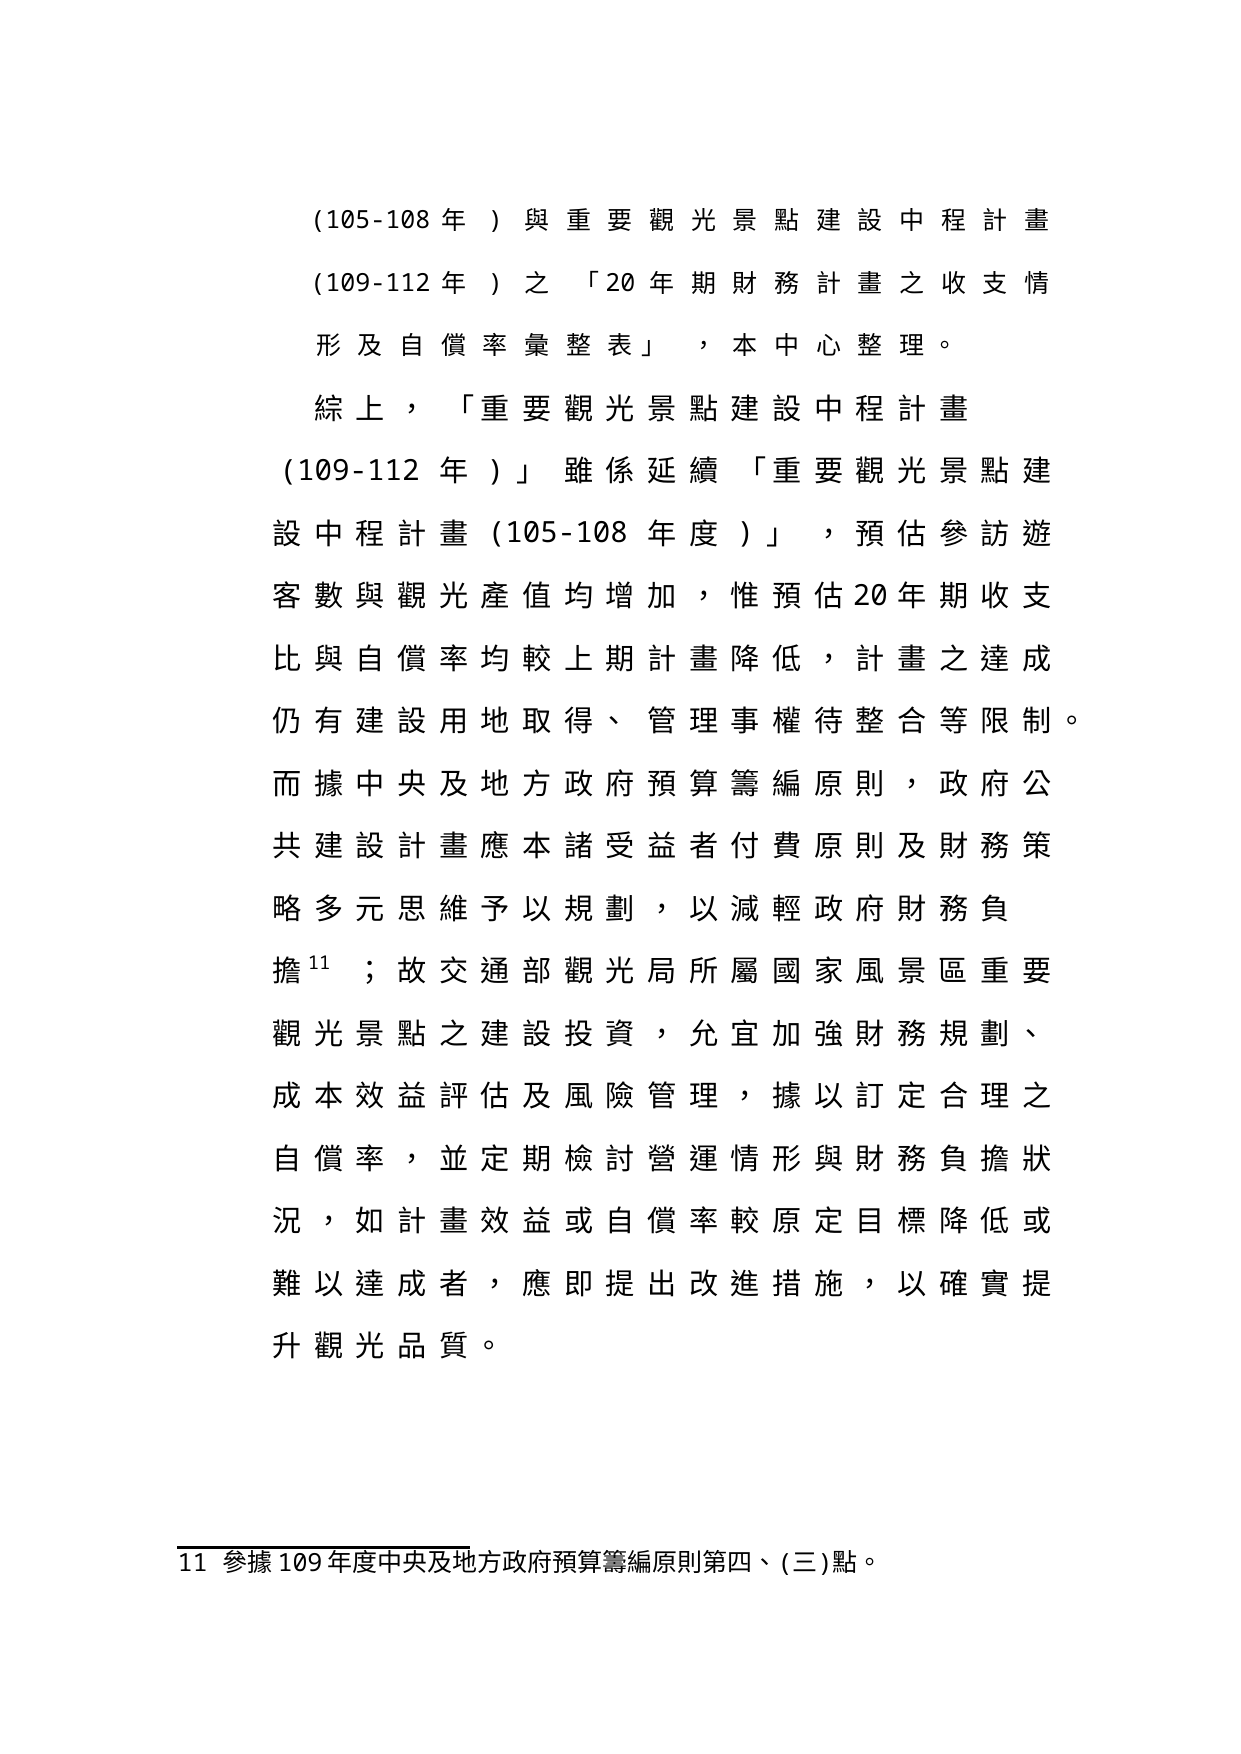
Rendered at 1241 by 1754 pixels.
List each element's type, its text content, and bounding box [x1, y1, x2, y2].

text 參據109年度中央及地方政府預算籌編原則第四、(三)點。 [177, 1548, 1063, 1577]
text (105-108年)與重要觀光景點建設中程計畫(109-112年)之「20年期財務計畫之收支情形及自償率彙整表」，本中心整理。 [183, 177, 1058, 365]
text 綜上，「重要觀光景點建設中程計畫(109-112年)」雖係延續「重要觀光景點建設中程計畫(105-108年度)」，預估參訪遊客數與觀光產值均增加，惟預估20年期收支比與自償率均較上期計畫降低，計畫之達成仍有建設用地取得、管理事權待整合等限制。而據中央及地方政府預算籌編原則，政府公共建設計畫應本諸受益者付費原則及財務策略多元思維予以規劃，以減輕政府財務負擔；故交通部觀光局所屬國家風景區重要觀光景點之建設投資，允宜加強財務規劃、成本效益評估及風險管理，據以訂定合理之自償率，並定期檢討營運情形與財務負擔狀況，如計畫效益或自償率較原定目標降低或難以達成者，應即提出改進措施，以確實提升觀光品質。 [242, 365, 1058, 1365]
